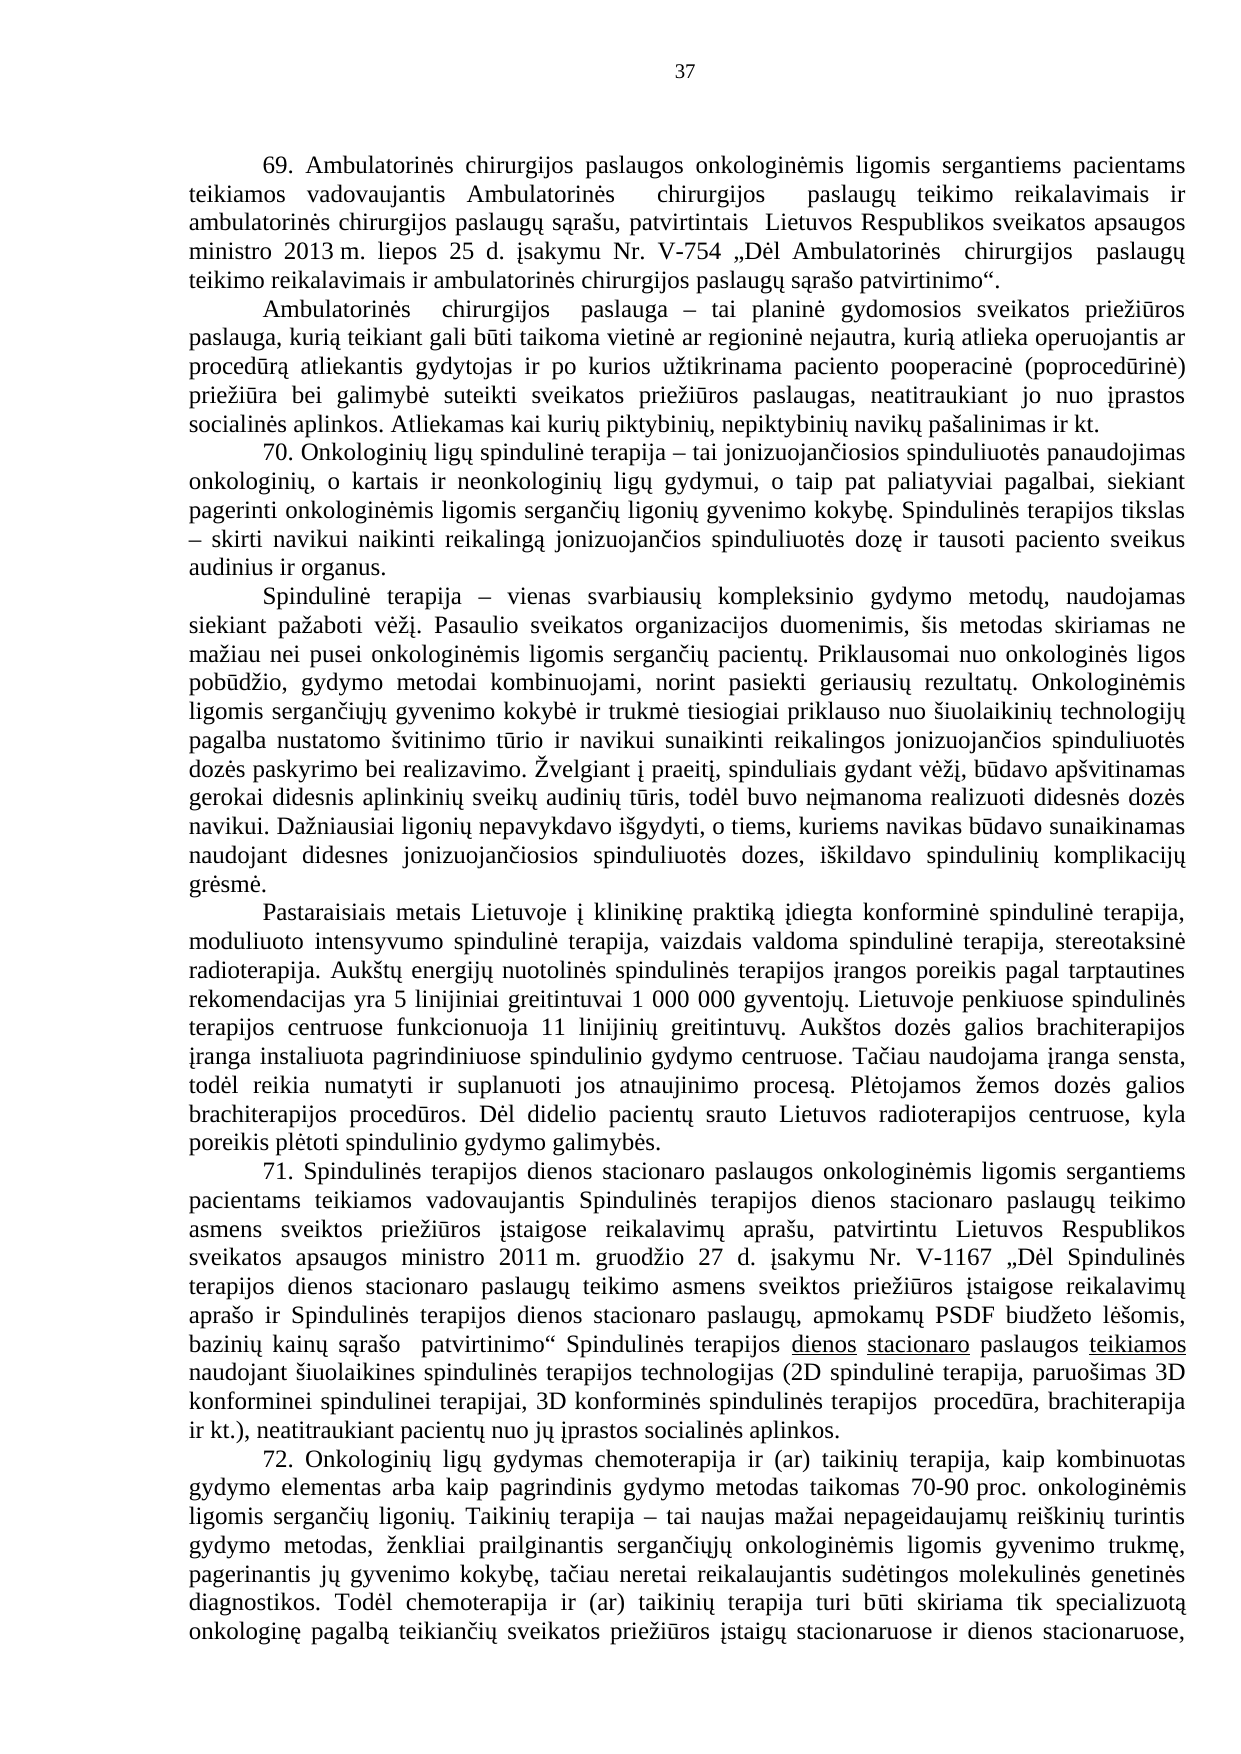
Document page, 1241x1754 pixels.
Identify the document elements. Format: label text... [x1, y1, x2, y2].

text Pastaraisiais metais Lietuvoje į klinikinę praktiką įdiegta konforminė spindulinė terapija, moduliuoto intensyvumo spindulinė terapija, vaizdais valdoma spindulinė terapija, stereotaksinė radioterapija. Aukštų energijų nuotolinės spindulinės terapijos įrangos poreikis pagal tarptautines rekomendacijas yra 5 linijiniai greitintuvai 1 000 000 gyventojų. Lietuvoje penkiuose spindulinės terapijos centruose funkcionuoja 11 linijinių greitintuvų. Aukštos dozės galios brachiterapijos įranga instaliuota pagrindiniuose spindulinio gydymo centruose. Tačiau naudojama įranga sensta, todėl reikia numatyti ir suplanuoti jos atnaujinimo procesą. Plėtojamos žemos dozės galios brachiterapijos procedūros. Dėl didelio pacientų srauto Lietuvos radioterapijos centruose, kyla poreikis plėtoti spindulinio gydymo galimybės. [188, 897, 1186, 1156]
text Spindulinė terapija – vienas svarbiausių kompleksinio gydymo metodų, naudojamas siekiant pažaboti vėžį. Pasaulio sveikatos organizacijos duomenimis, šis metodas skiriamas ne mažiau nei pusei onkologinėmis ligomis sergančių pacientų. Priklausomai nuo onkologinės ligos pobūdžio, gydymo metodai kombinuojami, norint pasiekti geriausių rezultatų. Onkologinėmis ligomis sergančiųjų gyvenimo kokybė ir trukmė tiesiogiai priklauso nuo šiuolaikinių technologijų pagalba nustatomo švitinimo tūrio ir navikui sunaikinti reikalingos jonizuojančios spinduliuotės dozės paskyrimo bei realizavimo. Žvelgiant į praeitį, spinduliais gydant vėžį, būdavo apšvitinamas gerokai didesnis aplinkinių sveikų audinių tūris, todėl buvo neįmanoma realizuoti didesnės dozės navikui. Dažniausiai ligonių nepavykdavo išgydyti, o tiems, kuriems navikas būdavo sunaikinamas naudojant didesnes jonizuojančiosios spinduliuotės dozes, iškildavo spindulinių komplikacijų grėsmė. [188, 581, 1186, 897]
text 72. Onkologinių ligų gydymas chemoterapija ir (ar) taikinių terapija, kaip kombinuotas gydymo elementas arba kaip pagrindinis gydymo metodas taikomas 70-90 proc. onkologinėmis ligomis sergančių ligonių. Taikinių terapija – tai naujas mažai nepageidaujamų reiškinių turintis gydymo metodas, ženkliai prailginantis sergančiųjų onkologinėmis ligomis gyvenimo trukmę, pagerinantis jų gyvenimo kokybę, tačiau neretai reikalaujantis sudėtingos molekulinės genetinės diagnostikos. Todėl chemoterapija ir (ar) taikinių terapija turi būti skiriama tik specializuotą onkologinę pagalbą teikiančių sveikatos priežiūros įstaigų stacionaruose ir dienos stacionaruose, [188, 1444, 1186, 1645]
text 71. Spindulinės terapijos dienos stacionaro paslaugos onkologinėmis ligomis sergantiems pacientams teikiamos vadovaujantis Spindulinės terapijos dienos stacionaro paslaugų teikimo asmens sveiktos priežiūros įstaigose reikalavimų aprašu, patvirtintu Lietuvos Respublikos sveikatos apsaugos ministro 2011 m. gruodžio 27 d. įsakymu Nr. V-1167 „Dėl Spindulinės terapijos dienos stacionaro paslaugų teikimo asmens sveiktos priežiūros įstaigose reikalavimų aprašo ir Spindulinės terapijos dienos stacionaro paslaugų, apmokamų PSDF biudžeto lėšomis, bazinių kainų sąrašo patvirtinimo“ Spindulinės terapijos dienos stacionaro paslaugos teikiamos naudojant šiuolaikines spindulinės terapijos technologijas (2D spindulinė terapija, paruošimas 3D konforminei spindulinei terapijai, 3D konforminės spindulinės terapijos procedūra, brachiterapija ir kt.), neatitraukiant pacientų nuo jų įprastos socialinės aplinkos. [188, 1156, 1186, 1444]
text 69. Ambulatorinės chirurgijos paslaugos onkologinėmis ligomis sergantiems pacientams teikiamos vadovaujantis Ambulatorinės chirurgijos paslaugų teikimo reikalavimais ir ambulatorinės chirurgijos paslaugų sąrašu, patvirtintais Lietuvos Respublikos sveikatos apsaugos ministro 2013 m. liepos 25 d. įsakymu Nr. V-754 „Dėl Ambulatorinės chirurgijos paslaugų teikimo reikalavimais ir ambulatorinės chirurgijos paslaugų sąrašo patvirtinimo“. [188, 150, 1186, 294]
text Ambulatorinės chirurgijos paslauga – tai planinė gydomosios sveikatos priežiūros paslauga, kurią teikiant gali būti taikoma vietinė ar regioninė nejautra, kurią atlieka operuojantis ar procedūrą atliekantis gydytojas ir po kurios užtikrinama paciento pooperacinė (poprocedūrinė) priežiūra bei galimybė suteikti sveikatos priežiūros paslaugas, neatitraukiant jo nuo įprastos socialinės aplinkos. Atliekamas kai kurių piktybinių, nepiktybinių navikų pašalinimas ir kt. [188, 294, 1186, 437]
text 70. Onkologinių ligų spindulinė terapija – tai jonizuojančiosios spinduliuotės panaudojimas onkologinių, o kartais ir neonkologinių ligų gydymui, o taip pat paliatyviai pagalbai, siekiant pagerinti onkologinėmis ligomis sergančių ligonių gyvenimo kokybę. Spindulinės terapijos tikslas – skirti navikui naikinti reikalingą jonizuojančios spinduliuotės dozę ir tausoti paciento sveikus audinius ir organus. [188, 437, 1186, 581]
